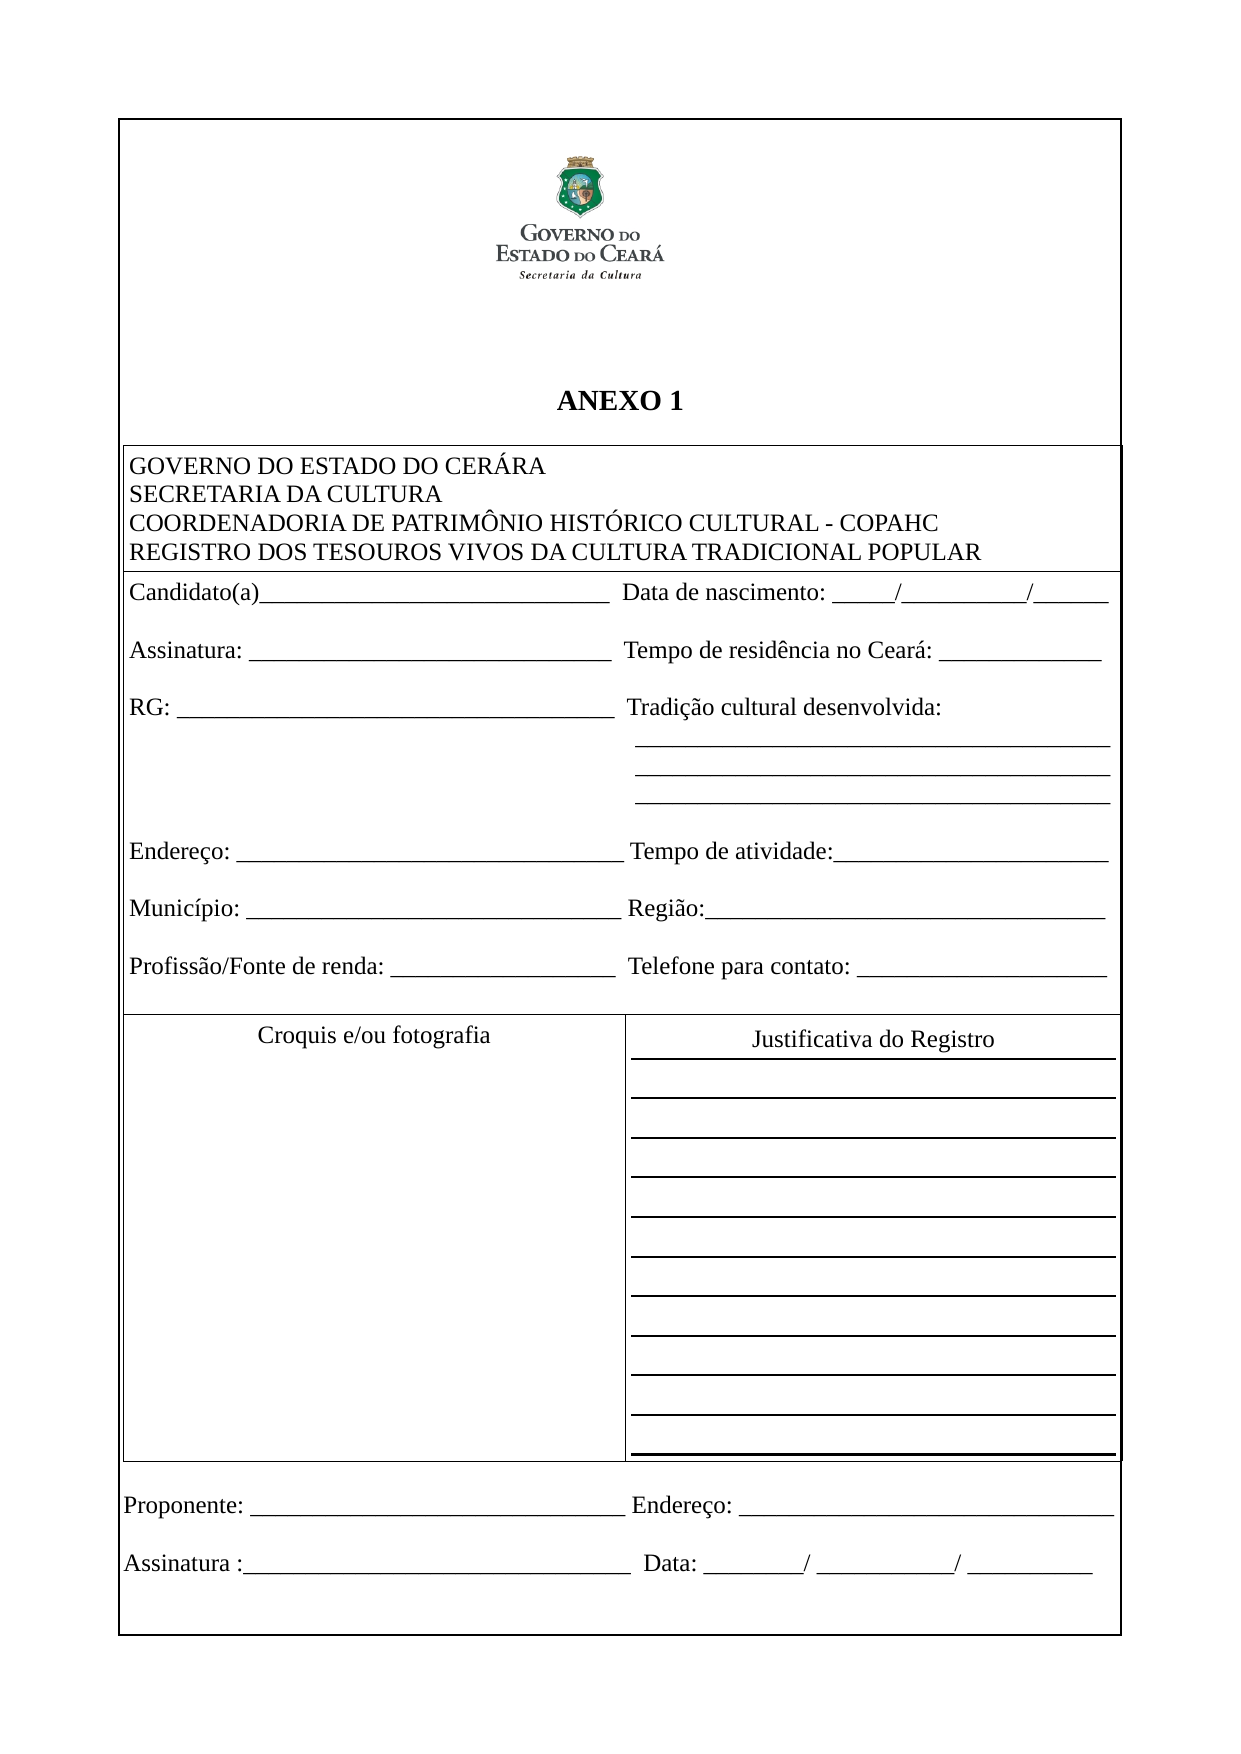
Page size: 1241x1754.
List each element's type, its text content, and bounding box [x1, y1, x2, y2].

table_cell Justificativa do Registro [626, 1015, 1120, 1461]
text ANEXO 1 [123, 383, 1117, 416]
table_cell Croquis e/ou fotografia [124, 1015, 625, 1461]
text Proponente: ______________________________ Endereço: ______________________________ [123, 1490, 1117, 1519]
picture [495, 156, 665, 279]
table_header GOVERNO DO ESTADO DO CERÁRA SECRETARIA DA CULTURA COORDENADORIA DE PATRIMÔNIO HISTÓRICO CULTURAL - COPAHC REGISTRO DOS TESOUROS VIVOS DA CULTURA TRADICIONAL POPULAR [124, 446, 1120, 571]
text Assinatura :_______________________________ Data: ________/ ___________/ __________ [123, 1548, 1117, 1576]
table_cell Candidato(a)____________________________ Data de nascimento: _____/__________/______ Assinatura: _____________________________ Tempo de residência no Ceará: _____________ RG: ___________________________________ Tradição cultural desenvolvida: ______________________________________ ______________________________________ ______________________________________ Endereço: _______________________________ Tempo de atividade:______________________ Município: ______________________________ Região:________________________________ Profissão/Fonte de renda: __________________ Telefone para contato: ____________________ [124, 572, 1120, 1014]
